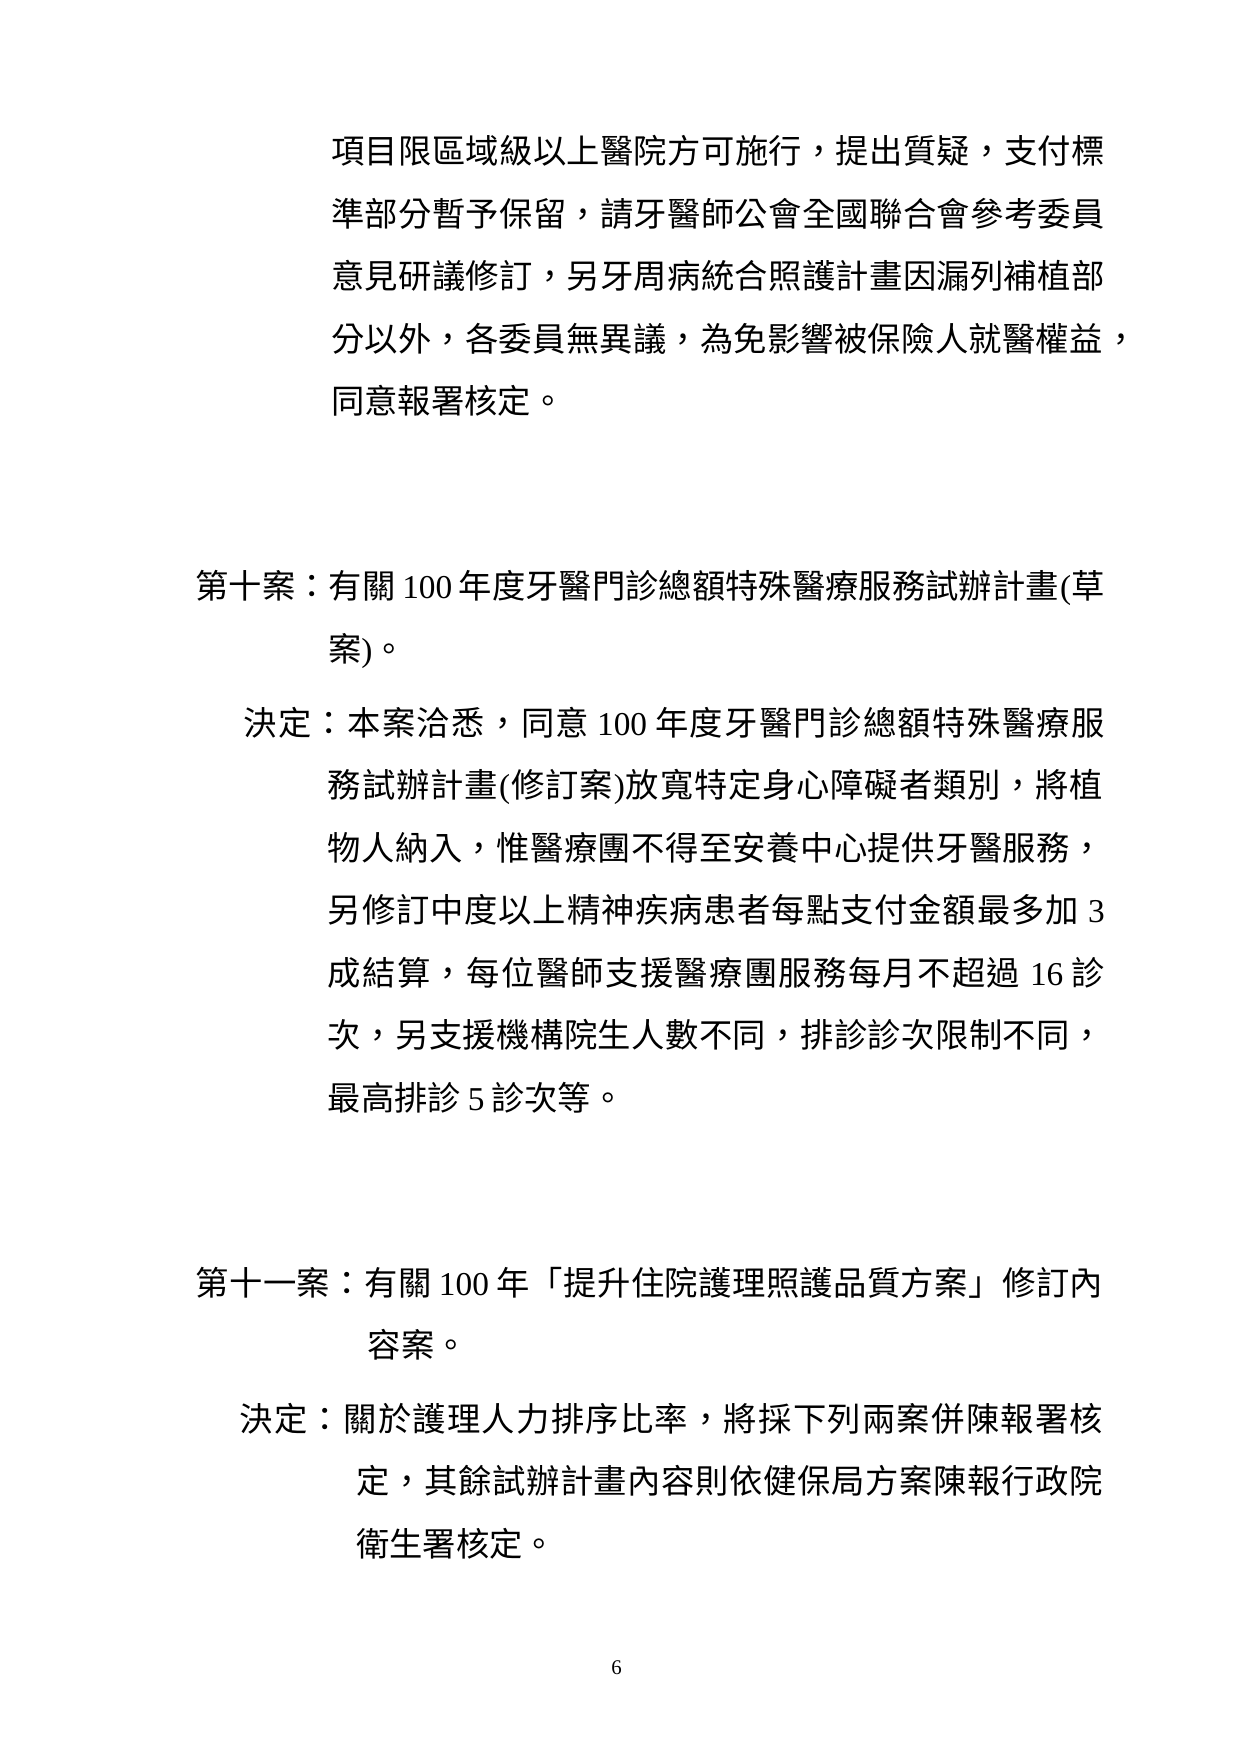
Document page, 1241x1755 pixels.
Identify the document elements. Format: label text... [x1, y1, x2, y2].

text 第十案：有關100年度牙醫門診總額特殊醫療服務試辦計畫(草案)。 [195, 543, 1104, 668]
text 決定：關於護理人力排序比率，將採下列兩案併陳報署核 定，其餘試辦計畫內容則依健保局方案陳報行政院衛生署核定。 [228, 1375, 1104, 1563]
text 決定：因與會委員對於新增複雜型顱顎障礙症之特殊咬合板項目限區域級以上醫院方可施行，提出質疑，支付標準部分暫予保留，請牙醫師公會全國聯合會參考委員意見研議修訂，另牙周病統合照護計畫因漏列補植部分以外，各委員無異議，為免影響被保險人就醫權益，同意報署核定。 [228, 108, 1104, 420]
text 第十一案：有關100年「提升住院護理照護品質方案」修訂內容案。 [195, 1239, 1104, 1364]
text 決定：本案洽悉，同意100年度牙醫門診總額特殊醫療服務試辦計畫(修訂案)放寬特定身心障礙者類別，將植物人納入，惟醫療團不得至安養中心提供牙醫服務，另修訂中度以上精神疾病患者每點支付金額最多加3成結算，每位醫師支援醫療團服務每月不超過16診次，另支援機構院生人數不同，排診診次限制不同，最高排診5診次等。 [243, 679, 1104, 1116]
